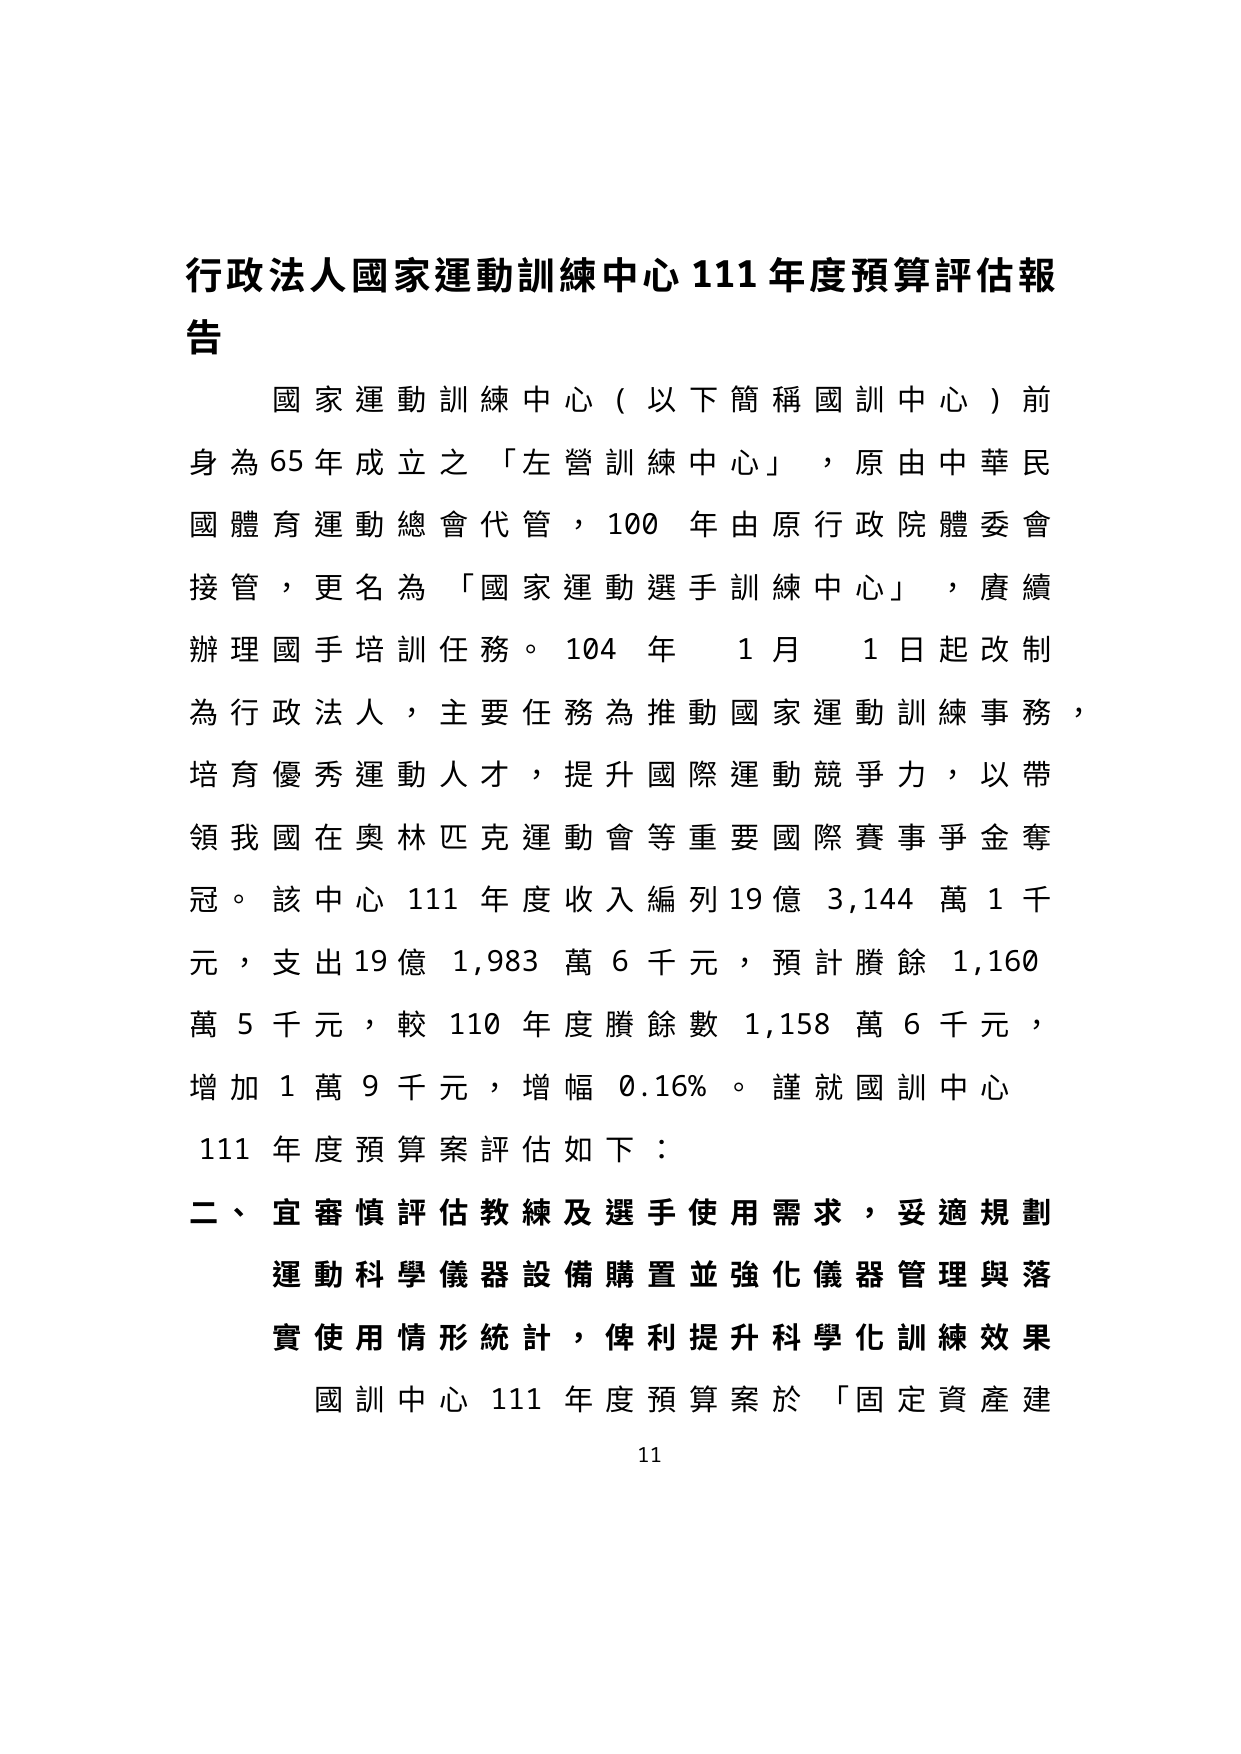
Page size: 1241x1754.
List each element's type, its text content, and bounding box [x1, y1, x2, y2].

text 國家運動訓練中心(以下簡稱國訓中心)前身為65年成立之「左營訓練中心」，原由中華民國體育運動總會代管，100 年由原行政院體委會接管，更名為「國家運動選手訓練中心」，賡續辦理國手培訓任務。104 年 1月 1日起改制為行政法人，主要任務為推動國家運動訓練事務，培育優秀運動人才，提升國際運動競爭力，以帶領我國在奧林匹克運動會等重要國際賽事爭金奪冠。該中心111年度收入編列19億3,144萬1千元，支出19億1,983萬6千元，預計賸餘1,160萬5千元，較110年度賸餘數1,158萬6千元，增加1萬9千元，增幅0.16%。謹就國訓中心111年度預算案評估如下： [183, 356, 1058, 1169]
text 二、宜審慎評估教練及選手使用需求，妥適規劃運動科學儀器設備購置並強化儀器管理與落實使用情形統計，俾利提升科學化訓練效果 [183, 1169, 1058, 1356]
text 行政法人國家運動訓練中心111年度預算評估報告 [183, 231, 1058, 356]
text 國訓中心111年度預算案於「固定資產建 [242, 1356, 1058, 1419]
